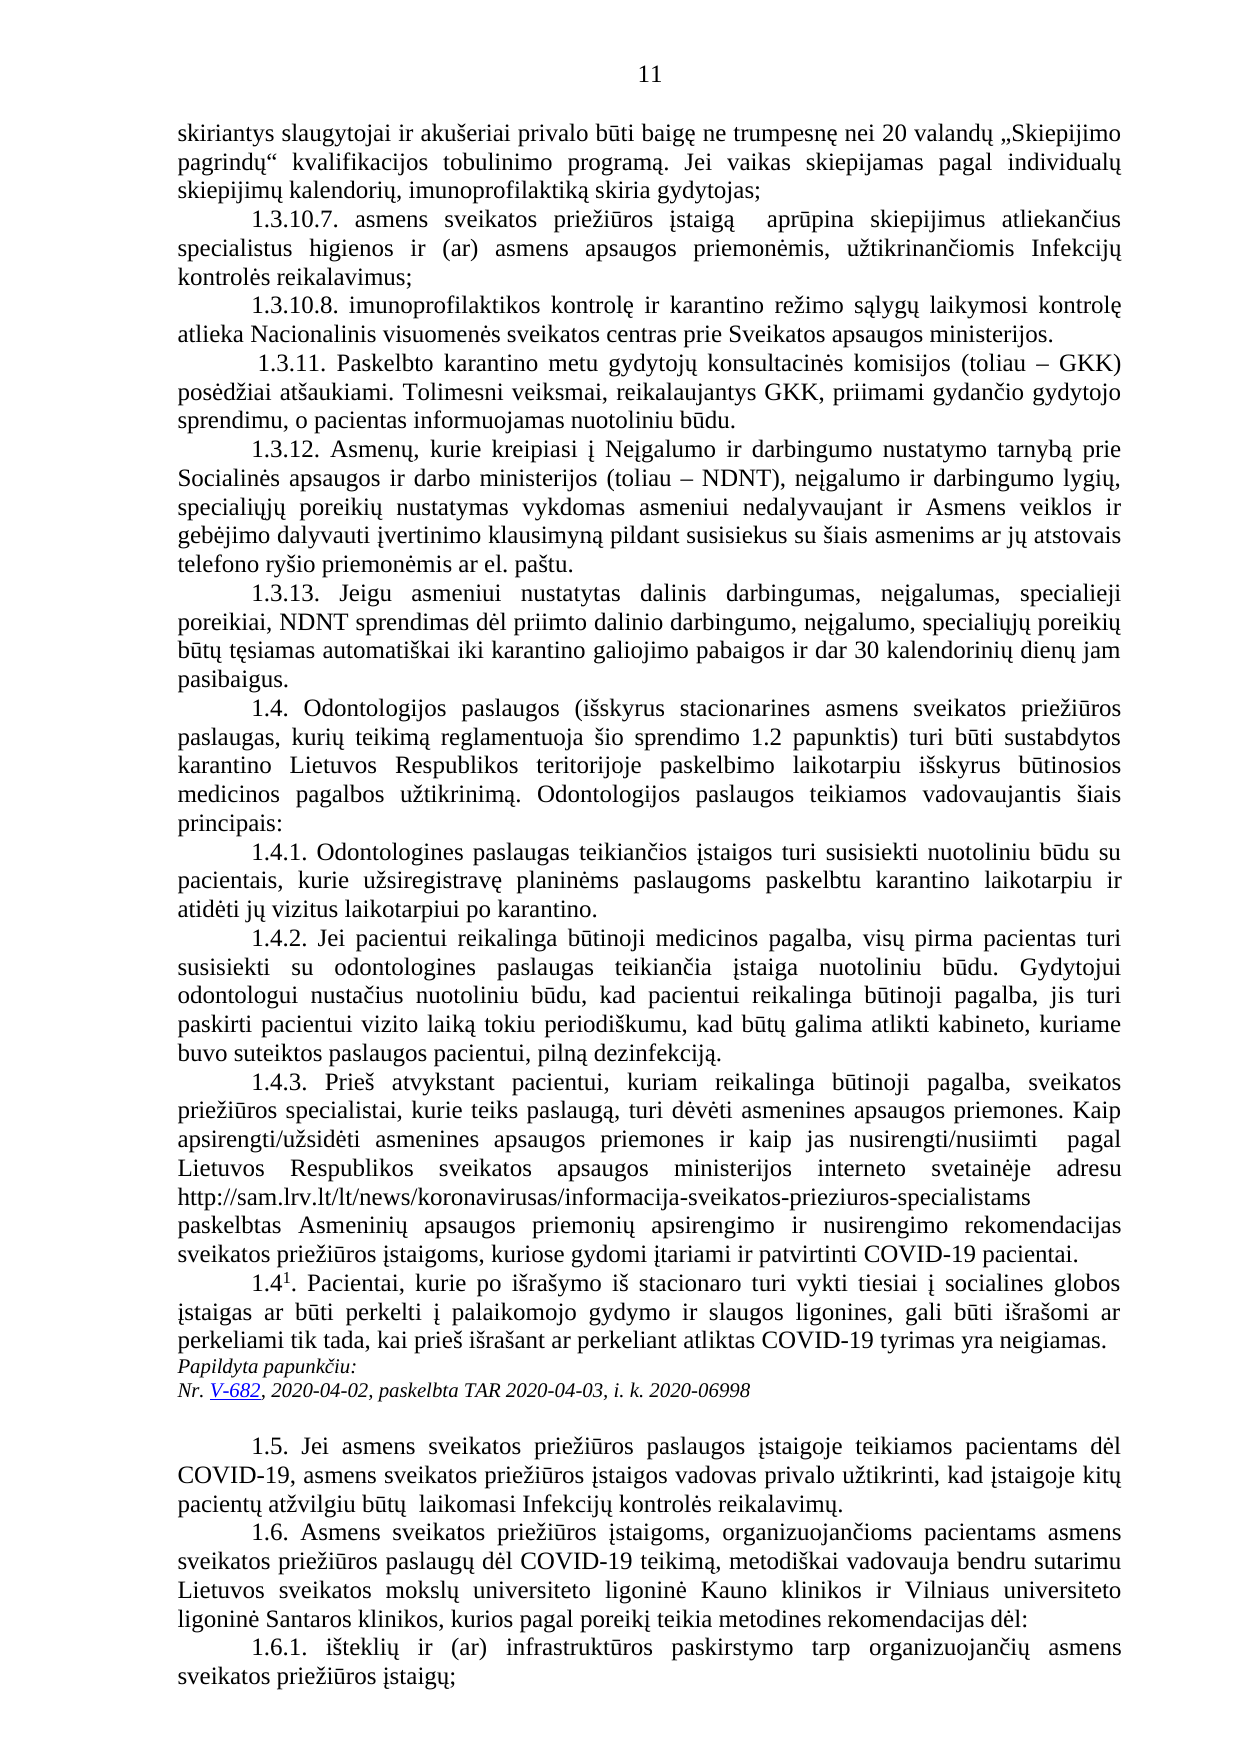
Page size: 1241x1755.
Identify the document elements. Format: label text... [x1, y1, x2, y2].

text 1.4.2. Jei pacientui reikalinga būtinoji medicinos pagalba, visų pirma pacientas turi susisiekti su odontologines paslaugas teikiančia įstaiga nuotoliniu būdu. Gydytojui odontologui nustačius nuotoliniu būdu, kad pacientui reikalinga būtinoji pagalba, jis turi paskirti pacientui vizito laiką tokiu periodiškumu, kad būtų galima atlikti kabineto, kuriame buvo suteiktos paslaugos pacientui, pilną dezinfekciją. [177, 923, 1122, 1067]
text 1.4.3. Prieš atvykstant pacientui, kuriam reikalinga būtinoji pagalba, sveikatos priežiūros specialistai, kurie teiks paslaugą, turi dėvėti asmenines apsaugos priemones. Kaip apsirengti/užsidėti asmenines apsaugos priemones ir kaip jas nusirengti/nusiimti pagal Lietuvos Respublikos sveikatos apsaugos ministerijos interneto svetainėje adresu http://sam.lrv.lt/lt/news/koronavirusas/informacija-sveikatos-prieziuros-specialistams paskelbtas Asmeninių apsaugos priemonių apsirengimo ir nusirengimo rekomendacijas sveikatos priežiūros įstaigoms, kuriose gydomi įtariami ir patvirtinti COVID-19 pacientai. [177, 1067, 1122, 1268]
text 1.3.12. Asmenų, kurie kreipiasi į Neįgalumo ir darbingumo nustatymo tarnybą prie Socialinės apsaugos ir darbo ministerijos (toliau – NDNT), neįgalumo ir darbingumo lygių, specialiųjų poreikių nustatymas vykdomas asmeniui nedalyvaujant ir Asmens veiklos ir gebėjimo dalyvauti įvertinimo klausimyną pildant susisiekus su šiais asmenims ar jų atstovais telefono ryšio priemonėmis ar el. paštu. [177, 434, 1122, 578]
text 1.41. Pacientai, kurie po išrašymo iš stacionaro turi vykti tiesiai į socialines globos įstaigas ar būti perkelti į palaikomojo gydymo ir slaugos ligonines, gali būti išrašomi ar perkeliami tik tada, kai prieš išrašant ar perkeliant atliktas COVID-19 tyrimas yra neigiamas. [177, 1268, 1122, 1354]
text 1.3.10.8. imunoprofilaktikos kontrolę ir karantino režimo sąlygų laikymosi kontrolę atlieka Nacionalinis visuomenės sveikatos centras prie Sveikatos apsaugos ministerijos. [177, 291, 1122, 348]
text Nr. V-682, 2020-04-02, paskelbta TAR 2020-04-03, i. k. 2020-06998 [177, 1378, 1122, 1402]
text 1.6. Asmens sveikatos priežiūros įstaigoms, organizuojančioms pacientams asmens sveikatos priežiūros paslaugų dėl COVID-19 teikimą, metodiškai vadovauja bendru sutarimu Lietuvos sveikatos mokslų universiteto ligoninė Kauno klinikos ir Vilniaus universiteto ligoninė Santaros klinikos, kurios pagal poreikį teikia metodines rekomendacijas dėl: [177, 1517, 1122, 1632]
text 1.6.1. išteklių ir (ar) infrastruktūros paskirstymo tarp organizuojančių asmens sveikatos priežiūros įstaigų; [177, 1632, 1122, 1690]
text 1.3.11. Paskelbto karantino metu gydytojų konsultacinės komisijos (toliau – GKK) posėdžiai atšaukiami. Tolimesni veiksmai, reikalaujantys GKK, priimami gydančio gydytojo sprendimu, o pacientas informuojamas nuotoliniu būdu. [177, 348, 1122, 434]
text 1.5. Jei asmens sveikatos priežiūros paslaugos įstaigoje teikiamos pacientams dėl COVID-19, asmens sveikatos priežiūros įstaigos vadovas privalo užtikrinti, kad įstaigoje kitų pacientų atžvilgiu būtų laikomasi Infekcijų kontrolės reikalavimų. [177, 1431, 1122, 1517]
text 1.3.13. Jeigu asmeniui nustatytas dalinis darbingumas, neįgalumas, specialieji poreikiai, NDNT sprendimas dėl priimto dalinio darbingumo, neįgalumo, specialiųjų poreikių būtų tęsiamas automatiškai iki karantino galiojimo pabaigos ir dar 30 kalendorinių dienų jam pasibaigus. [177, 578, 1122, 693]
text Papildyta papunkčiu: [177, 1354, 1122, 1378]
text 1.4. Odontologijos paslaugos (išskyrus stacionarines asmens sveikatos priežiūros paslaugas, kurių teikimą reglamentuoja šio sprendimo 1.2 papunktis) turi būti sustabdytos karantino Lietuvos Respublikos teritorijoje paskelbimo laikotarpiu išskyrus būtinosios medicinos pagalbos užtikrinimą. Odontologijos paslaugos teikiamos vadovaujantis šiais principais: [177, 693, 1122, 837]
text 1.3.10.7. asmens sveikatos priežiūros įstaigą aprūpina skiepijimus atliekančius specialistus higienos ir (ar) asmens apsaugos priemonėmis, užtikrinančiomis Infekcijų kontrolės reikalavimus; [177, 204, 1122, 291]
text 1.4.1. Odontologines paslaugas teikiančios įstaigos turi susisiekti nuotoliniu būdu su pacientais, kurie užsiregistravę planinėms paslaugoms paskelbtu karantino laikotarpiu ir atidėti jų vizitus laikotarpiui po karantino. [177, 837, 1122, 923]
text skiriantys slaugytojai ir akušeriai privalo būti baigę ne trumpesnę nei 20 valandų „Skiepijimo pagrindų“ kvalifikacijos tobulinimo programą. Jei vaikas skiepijamas pagal individualų skiepijimų kalendorių, imunoprofilaktiką skiria gydytojas; [177, 118, 1122, 204]
